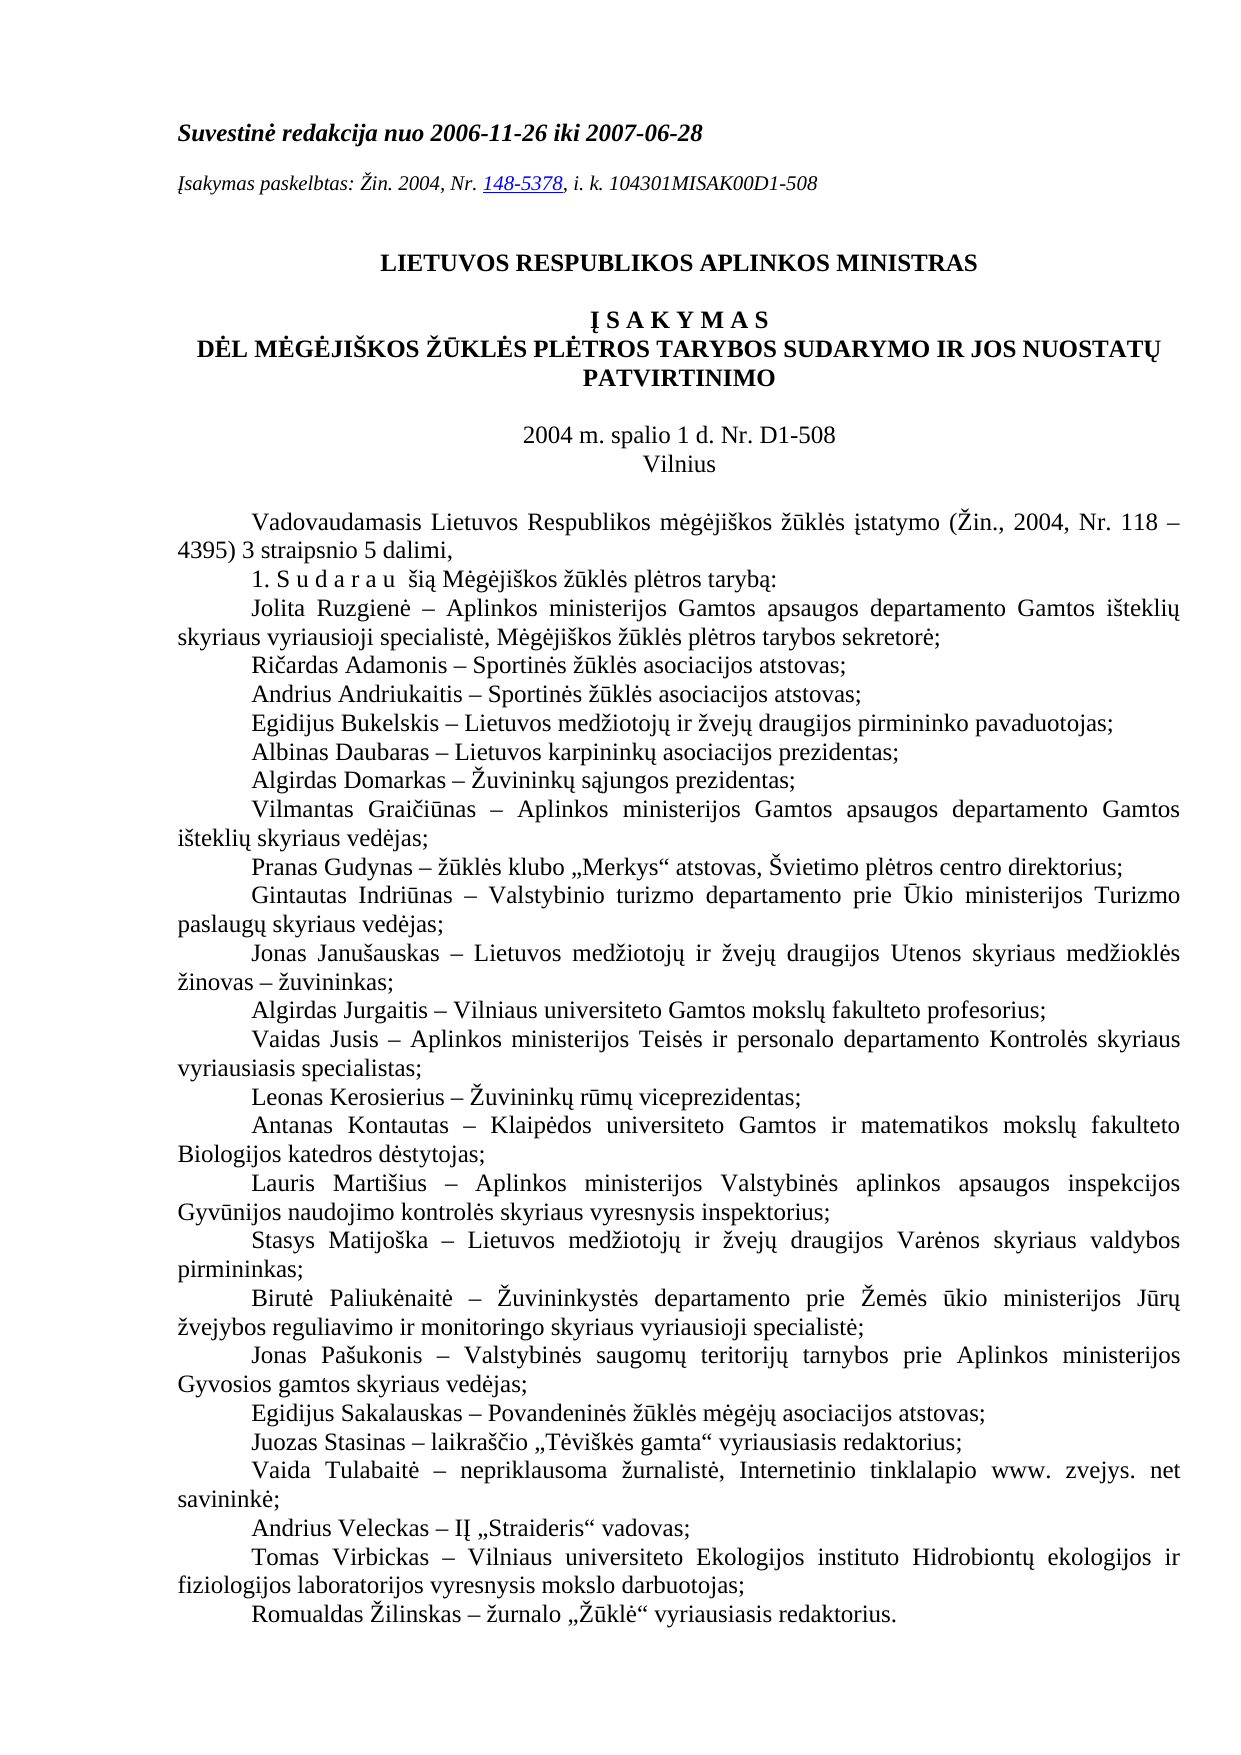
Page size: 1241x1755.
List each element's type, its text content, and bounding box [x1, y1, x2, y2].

text Gintautas Indriūnas – Valstybinio turizmo departamento prie Ūkio ministerijos Turizmo paslaugų skyriaus vedėjas; [177, 880, 1181, 938]
text Stasys Matijoška – Lietuvos medžiotojų ir žvejų draugijos Varėnos skyriaus valdybos pirmininkas; [177, 1225, 1181, 1283]
text DĖL MĖGĖJIŠKOS ŽŪKLĖS PLĖTROS TARYBOS SUDARYMO IR JOS NUOSTATŲ PATVIRTINIMO [177, 334, 1181, 392]
text Algirdas Domarkas – Žuvininkų sąjungos prezidentas; [177, 765, 1181, 794]
text Vaidas Jusis – Aplinkos ministerijos Teisės ir personalo departamento Kontrolės skyriaus vyriausiasis specialistas; [177, 1024, 1181, 1082]
text Tomas Virbickas – Vilniaus universiteto Ekologijos instituto Hidrobiontų ekologijos ir fiziologijos laboratorijos vyresnysis mokslo darbuotojas; [177, 1542, 1181, 1599]
text Egidijus Bukelskis – Lietuvos medžiotojų ir žvejų draugijos pirmininko pavaduotojas; [177, 708, 1181, 737]
text Jonas Janušauskas – Lietuvos medžiotojų ir žvejų draugijos Utenos skyriaus medžioklės žinovas – žuvininkas; [177, 938, 1181, 995]
text Ričardas Adamonis – Sportinės žūklės asociacijos atstovas; [177, 650, 1181, 679]
text Andrius Veleckas – IĮ „Straideris“ vadovas; [177, 1513, 1181, 1542]
text Įsakymas paskelbtas: Žin. 2004, Nr. 148-5378, i. k. 104301MISAK00D1-508 [177, 171, 1181, 195]
text 1. Sudarau šią Mėgėjiškos žūklės plėtros tarybą: [177, 564, 1181, 593]
text Jolita Ruzgienė – Aplinkos ministerijos Gamtos apsaugos departamento Gamtos išteklių skyriaus vyriausioji specialistė, Mėgėjiškos žūklės plėtros tarybos sekretorė; [177, 593, 1181, 650]
text Pranas Gudynas – žūklės klubo „Merkys“ atstovas, Švietimo plėtros centro direktorius; [177, 852, 1181, 880]
text 2004 m. spalio 1 d. Nr. D1-508 [177, 420, 1181, 449]
text Suvestinė redakcija nuo 2006-11-26 iki 2007-06-28 [177, 118, 1181, 147]
text Birutė Paliukėnaitė – Žuvininkystės departamento prie Žemės ūkio ministerijos Jūrų žvejybos reguliavimo ir monitoringo skyriaus vyriausioji specialistė; [177, 1283, 1181, 1340]
text Lauris Martišius – Aplinkos ministerijos Valstybinės aplinkos apsaugos inspekcijos Gyvūnijos naudojimo kontrolės skyriaus vyresnysis inspektorius; [177, 1168, 1181, 1225]
text Algirdas Jurgaitis – Vilniaus universiteto Gamtos mokslų fakulteto profesorius; [177, 995, 1181, 1024]
text LIETUVOS RESPUBLIKOS APLINKOS MINISTRAS [177, 248, 1181, 277]
text Andrius Andriukaitis – Sportinės žūklės asociacijos atstovas; [177, 679, 1181, 708]
text Egidijus Sakalauskas – Povandeninės žūklės mėgėjų asociacijos atstovas; [177, 1398, 1181, 1427]
text Leonas Kerosierius – Žuvininkų rūmų viceprezidentas; [177, 1082, 1181, 1110]
text Romualdas Žilinskas – žurnalo „Žūklė“ vyriausiasis redaktorius. [177, 1599, 1181, 1628]
text Jonas Pašukonis – Valstybinės saugomų teritorijų tarnybos prie Aplinkos ministerijos Gyvosios gamtos skyriaus vedėjas; [177, 1340, 1181, 1398]
text Juozas Stasinas – laikraščio „Tėviškės gamta“ vyriausiasis redaktorius; [177, 1427, 1181, 1455]
text Albinas Daubaras – Lietuvos karpininkų asociacijos prezidentas; [177, 737, 1181, 765]
text Antanas Kontautas – Klaipėdos universiteto Gamtos ir matematikos mokslų fakulteto Biologijos katedros dėstytojas; [177, 1110, 1181, 1168]
text Vadovaudamasis Lietuvos Respublikos mėgėjiškos žūklės įstatymo (Žin., 2004, Nr. 118 – 4395) 3 straipsnio 5 dalimi, [177, 507, 1181, 564]
text Į S A K Y M A S [177, 305, 1181, 334]
text Vilmantas Graičiūnas – Aplinkos ministerijos Gamtos apsaugos departamento Gamtos išteklių skyriaus vedėjas; [177, 794, 1181, 852]
text Vilnius [177, 449, 1181, 478]
text Vaida Tulabaitė – nepriklausoma žurnalistė, Internetinio tinklalapio www. zvejys. net savininkė; [177, 1455, 1181, 1513]
